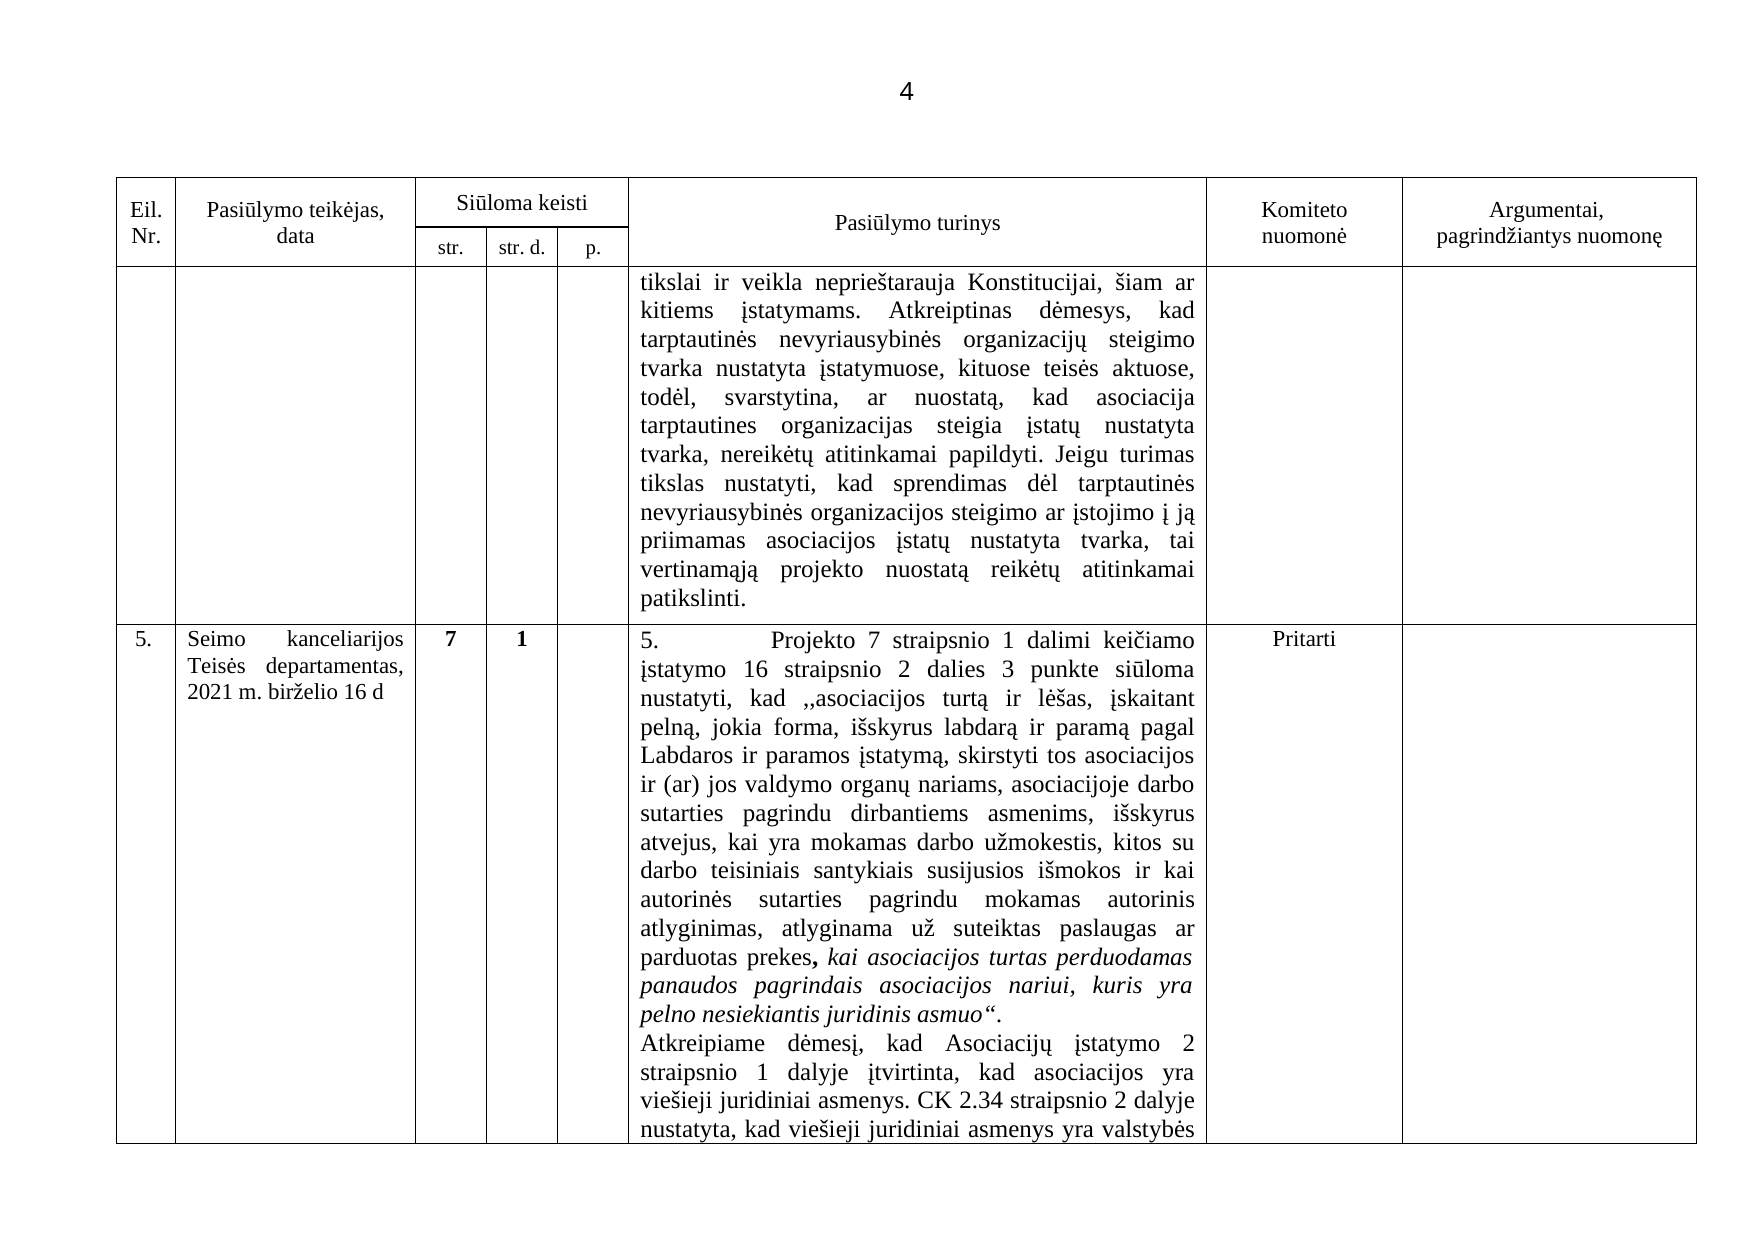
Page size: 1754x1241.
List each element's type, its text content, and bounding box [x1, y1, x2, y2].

table_header Komiteto nuomonė [1207, 178, 1402, 266]
table_cell [558, 267, 628, 624]
table_cell [1403, 625, 1696, 1143]
table_cell str. [416, 228, 486, 266]
table_cell 1 [487, 625, 557, 1143]
table_cell Seimo kanceliarijos Teisės departamentas, 2021 m. birželio 16 d [176, 625, 415, 1143]
table_cell [117, 267, 175, 624]
table_cell [1207, 267, 1402, 624]
table_cell [558, 625, 628, 1143]
table_header Eil. Nr. [117, 178, 175, 266]
table_header Pasiūlymo teikėjas, data [176, 178, 415, 266]
table_cell 7 [416, 625, 486, 1143]
table_header Siūloma keisti [416, 178, 628, 226]
table_cell Projekto 7 straipsnio 1 dalimi keičiamo įstatymo 16 straipsnio 2 dalies 3 punkte siūloma nustatyti, kad ,,asociacijos turtą ir lėšas, įskaitant pelną, jokia forma, išskyrus labdarą ir paramą pagal Labdaros ir paramos įstatymą, skirstyti tos asociacijos ir (ar) jos valdymo organų nariams, asociacijoje darbo sutarties pagrindu dirbantiems asmenims, išskyrus atvejus, kai yra mokamas darbo užmokestis, kitos su darbo teisiniais santykiais susijusios išmokos ir kai autorinės sutarties pagrindu mokamas autorinis atlyginimas, atlyginama už suteiktas paslaugas ar parduotas prekes, kai asociacijos turtas perduodamas panaudos pagrindais asociacijos nariui, kuris yra pelno nesiekiantis juridinis asmuo“. Atkreipiame dėmesį, kad Asociacijų įstatymo 2 straipsnio 1 dalyje įtvirtinta, kad asociacijos yra viešieji juridiniai asmenys. CK 2.34 straipsnio 2 dalyje nustatyta, kad viešieji juridiniai asmenys yra valstybės [629, 625, 1206, 1143]
table_header Argumentai, pagrindžiantys nuomonę [1403, 178, 1696, 266]
table_cell [416, 267, 486, 624]
table_cell p. [558, 228, 628, 266]
table_cell [1403, 267, 1696, 624]
table_header Pasiūlymo turinys [629, 178, 1206, 266]
table_cell Pritarti [1207, 625, 1402, 1143]
table_cell str. d. [487, 228, 557, 266]
table_cell [487, 267, 557, 624]
table_cell [176, 267, 415, 624]
table_cell 5. [117, 625, 175, 1143]
table_cell tikslai ir veikla neprieštarauja Konstitucijai, šiam ar kitiems įstatymams. Atkreiptinas dėmesys, kad tarptautinės nevyriausybinės organizacijų steigimo tvarka nustatyta įstatymuose, kituose teisės aktuose, todėl, svarstytina, ar nuostatą, kad asociacija tarptautines organizacijas steigia įstatų nustatyta tvarka, nereikėtų atitinkamai papildyti. Jeigu turimas tikslas nustatyti, kad sprendimas dėl tarptautinės nevyriausybinės organizacijos steigimo ar įstojimo į ją priimamas asociacijos įstatų nustatyta tvarka, tai vertinamąją projekto nuostatą reikėtų atitinkamai patikslinti. [629, 267, 1206, 624]
